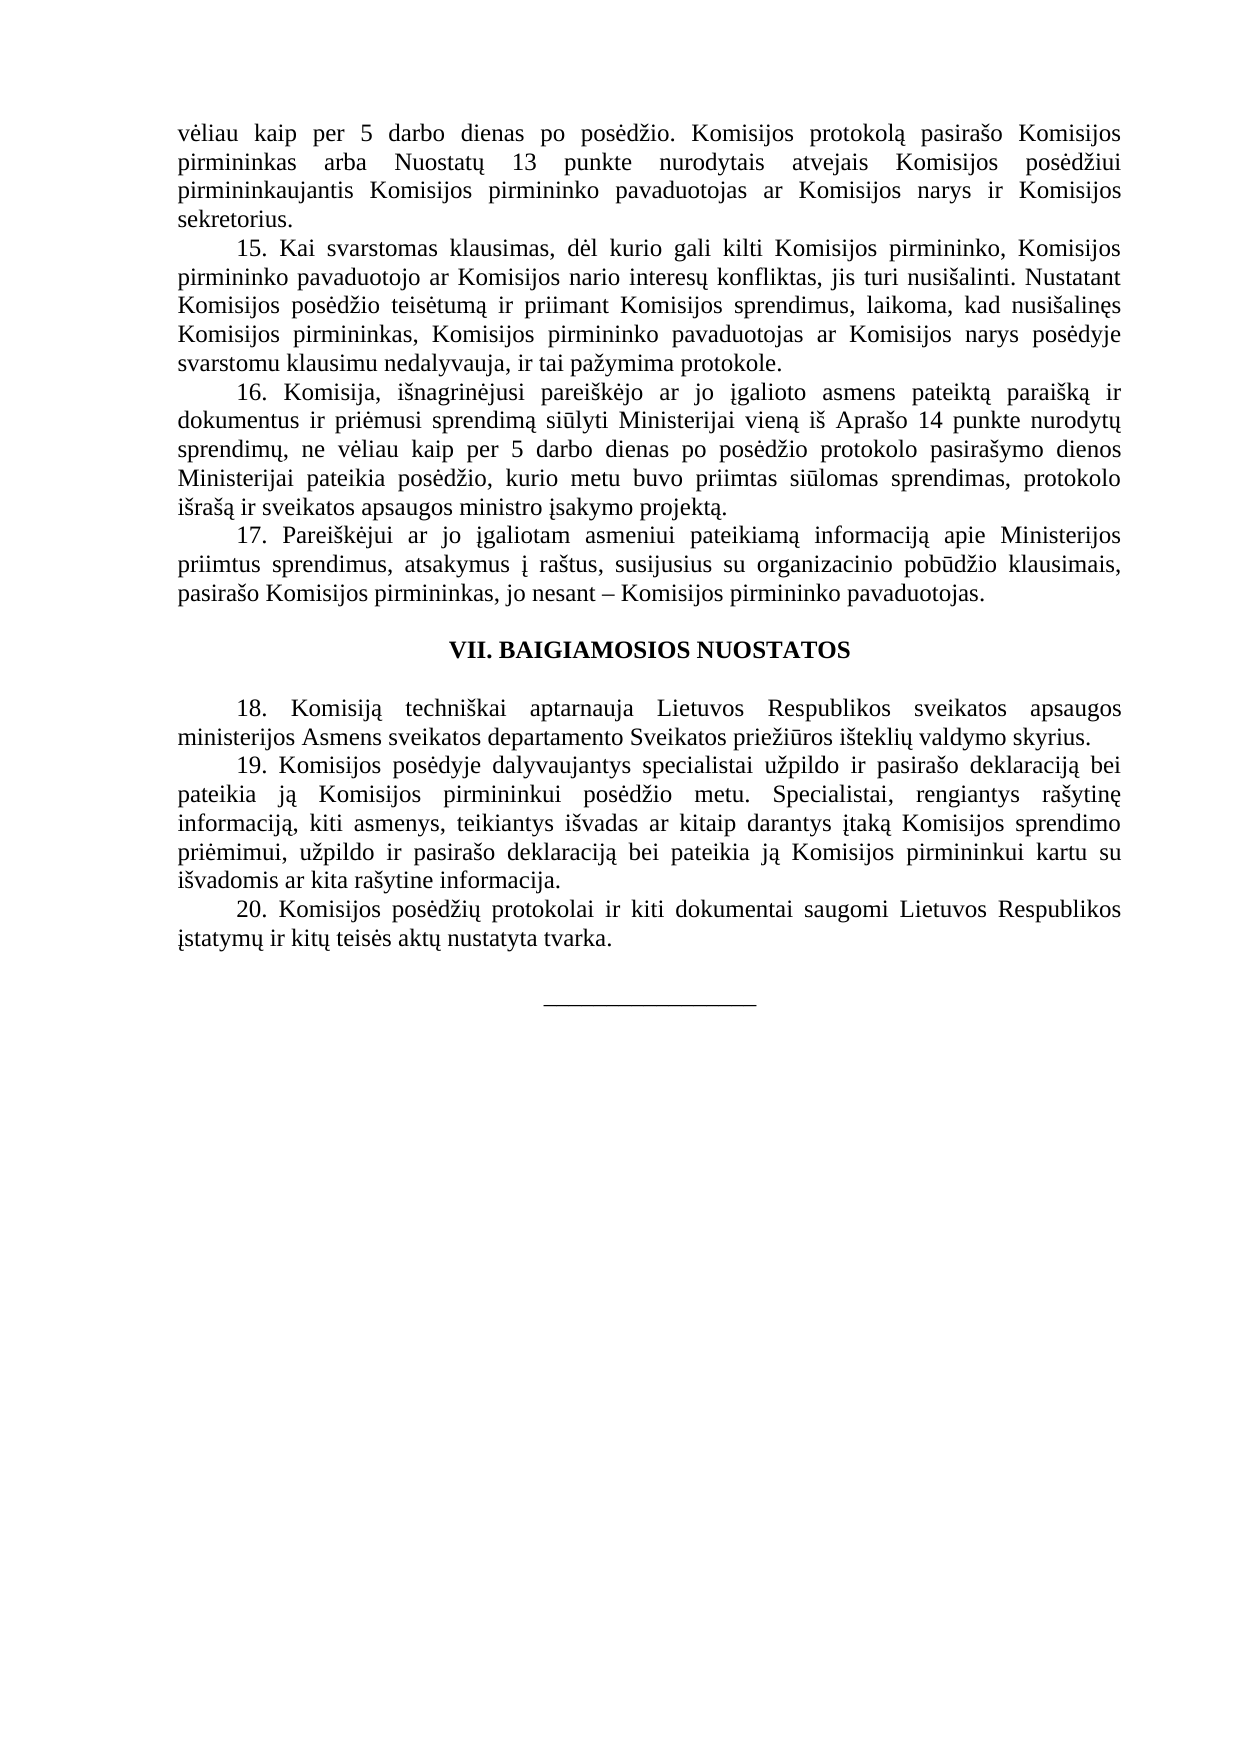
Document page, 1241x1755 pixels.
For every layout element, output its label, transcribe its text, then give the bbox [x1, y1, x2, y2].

text 18. Komisiją techniškai aptarnauja Lietuvos Respublikos sveikatos apsaugos ministerijos Asmens sveikatos departamento Sveikatos priežiūros išteklių valdymo skyrius. [177, 693, 1122, 751]
text VII. BAIGIAMOSIOS NUOSTATOS [177, 636, 1122, 664]
text 15. Kai svarstomas klausimas, dėl kurio gali kilti Komisijos pirmininko, Komisijos pirmininko pavaduotojo ar Komisijos nario interesų konfliktas, jis turi nusišalinti. Nustatant Komisijos posėdžio teisėtumą ir priimant Komisijos sprendimus, laikoma, kad nusišalinęs Komisijos pirmininkas, Komisijos pirmininko pavaduotojas ar Komisijos narys posėdyje svarstomu klausimu nedalyvauja, ir tai pažymima protokole. [177, 233, 1122, 377]
text _________________ [177, 981, 1122, 1009]
text 20. Komisijos posėdžių protokolai ir kiti dokumentai saugomi Lietuvos Respublikos įstatymų ir kitų teisės aktų nustatyta tvarka. [177, 894, 1122, 952]
text 16. Komisija, išnagrinėjusi pareiškėjo ar jo įgalioto asmens pateiktą paraišką ir dokumentus ir priėmusi sprendimą siūlyti Ministerijai vieną iš Aprašo 14 punkte nurodytų sprendimų, ne vėliau kaip per 5 darbo dienas po posėdžio protokolo pasirašymo dienos Ministerijai pateikia posėdžio, kurio metu buvo priimtas siūlomas sprendimas, protokolo išrašą ir sveikatos apsaugos ministro įsakymo projektą. [177, 377, 1122, 521]
text 17. Pareiškėjui ar jo įgaliotam asmeniui pateikiamą informaciją apie Ministerijos priimtus sprendimus, atsakymus į raštus, susijusius su organizacinio pobūdžio klausimais, pasirašo Komisijos pirmininkas, jo nesant – Komisijos pirmininko pavaduotojas. [177, 521, 1122, 607]
text 19. Komisijos posėdyje dalyvaujantys specialistai užpildo ir pasirašo deklaraciją bei pateikia ją Komisijos pirmininkui posėdžio metu. Specialistai, rengiantys rašytinę informaciją, kiti asmenys, teikiantys išvadas ar kitaip darantys įtaką Komisijos sprendimo priėmimui, užpildo ir pasirašo deklaraciją bei pateikia ją Komisijos pirmininkui kartu su išvadomis ar kita rašytine informacija. [177, 751, 1122, 894]
text vėliau kaip per 5 darbo dienas po posėdžio. Komisijos protokolą pasirašo Komisijos pirmininkas arba Nuostatų 13 punkte nurodytais atvejais Komisijos posėdžiui pirmininkaujantis Komisijos pirmininko pavaduotojas ar Komisijos narys ir Komisijos sekretorius. [177, 118, 1122, 233]
